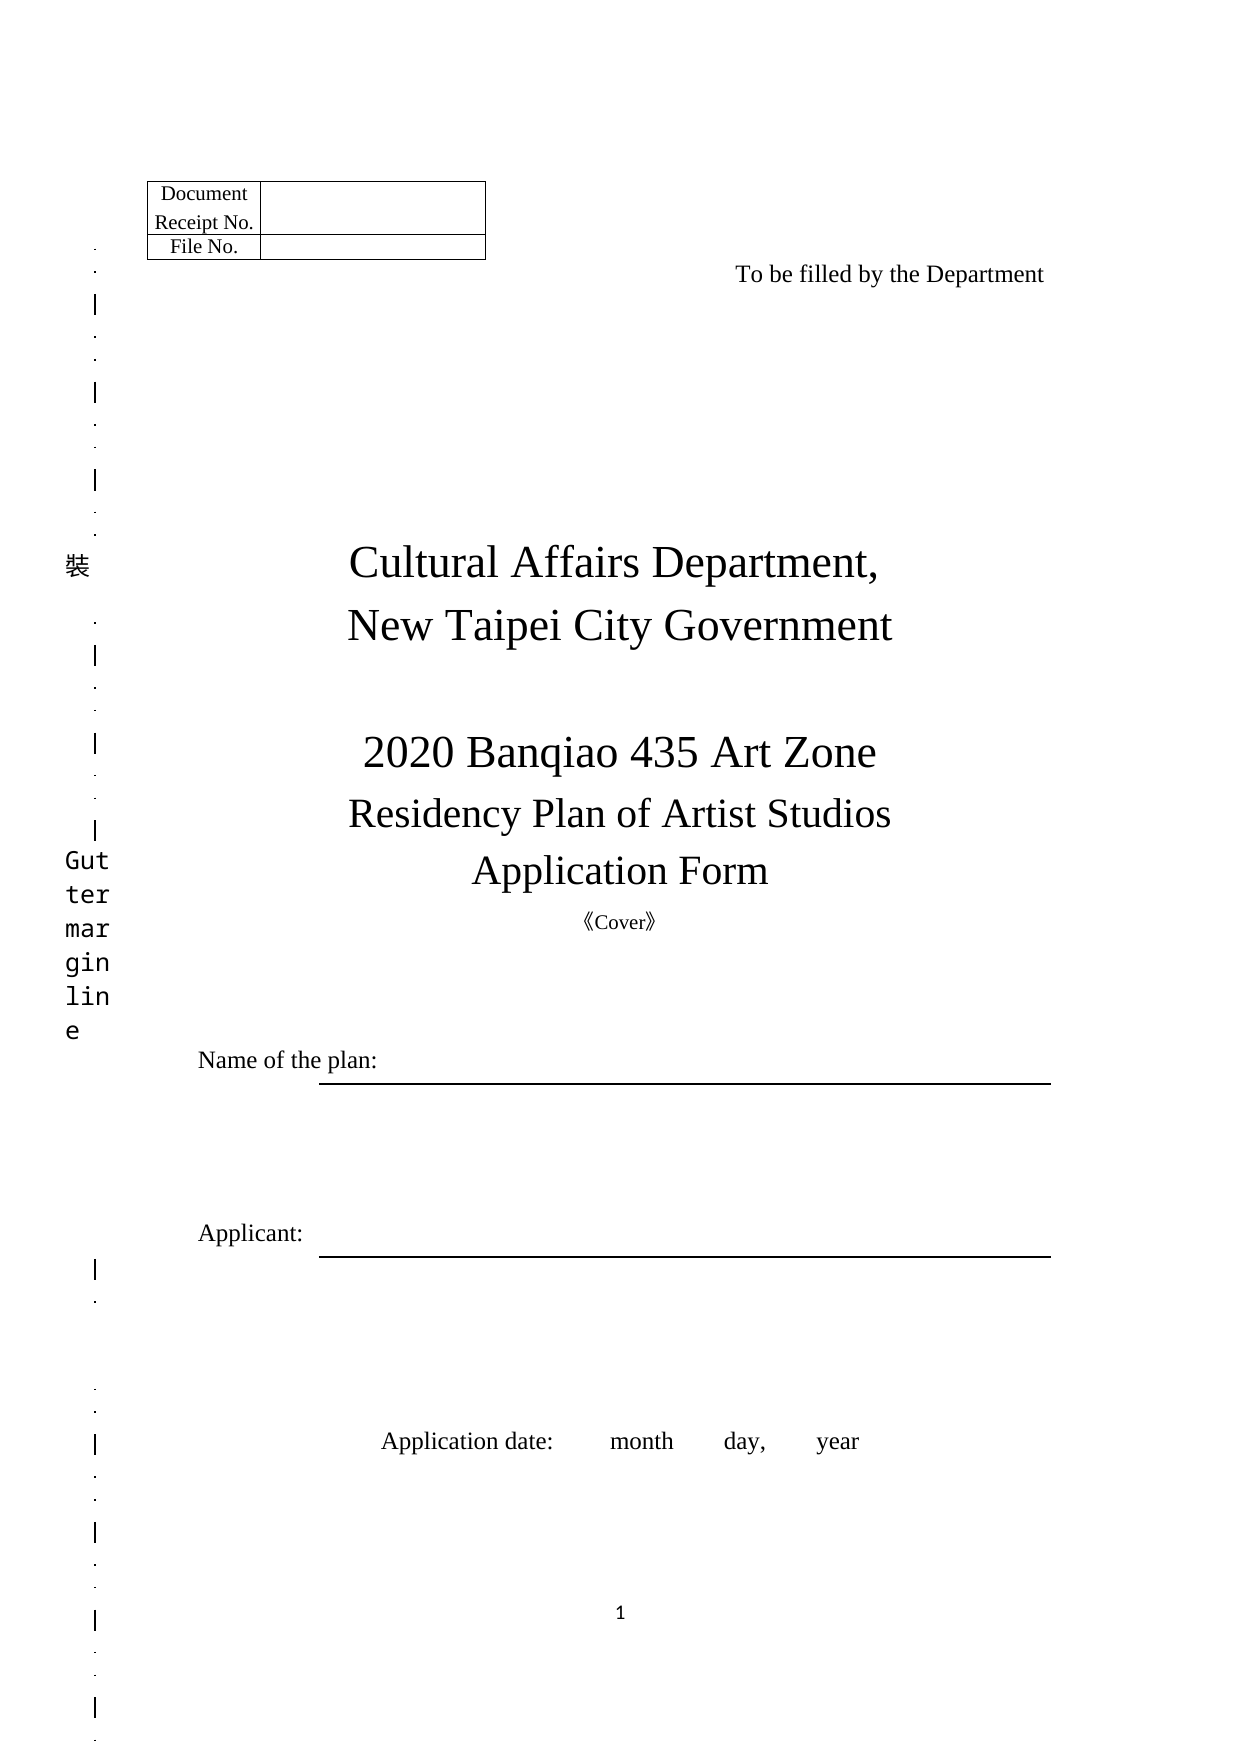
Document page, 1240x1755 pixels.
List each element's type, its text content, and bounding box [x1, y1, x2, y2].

text 2020 Banqiao 435 Art Zone [148, 726, 1092, 777]
text Application date: month day, year [148, 1427, 1092, 1454]
text Cultural Affairs Department, [148, 536, 1092, 587]
table_header Document Receipt No. [148, 182, 260, 234]
text New Taipei City Government [148, 600, 1092, 651]
text Name of the plan: [148, 1046, 1092, 1074]
table_cell [261, 235, 485, 259]
text Residency Plan of Artist Studios [148, 790, 1092, 836]
table_header [261, 182, 485, 234]
text 《Cover》 [148, 905, 1092, 935]
text Application Form [148, 847, 1092, 893]
table_cell File No. [148, 235, 260, 259]
text To be filled by the Department [148, 260, 1092, 287]
text Applicant: [148, 1219, 1092, 1247]
